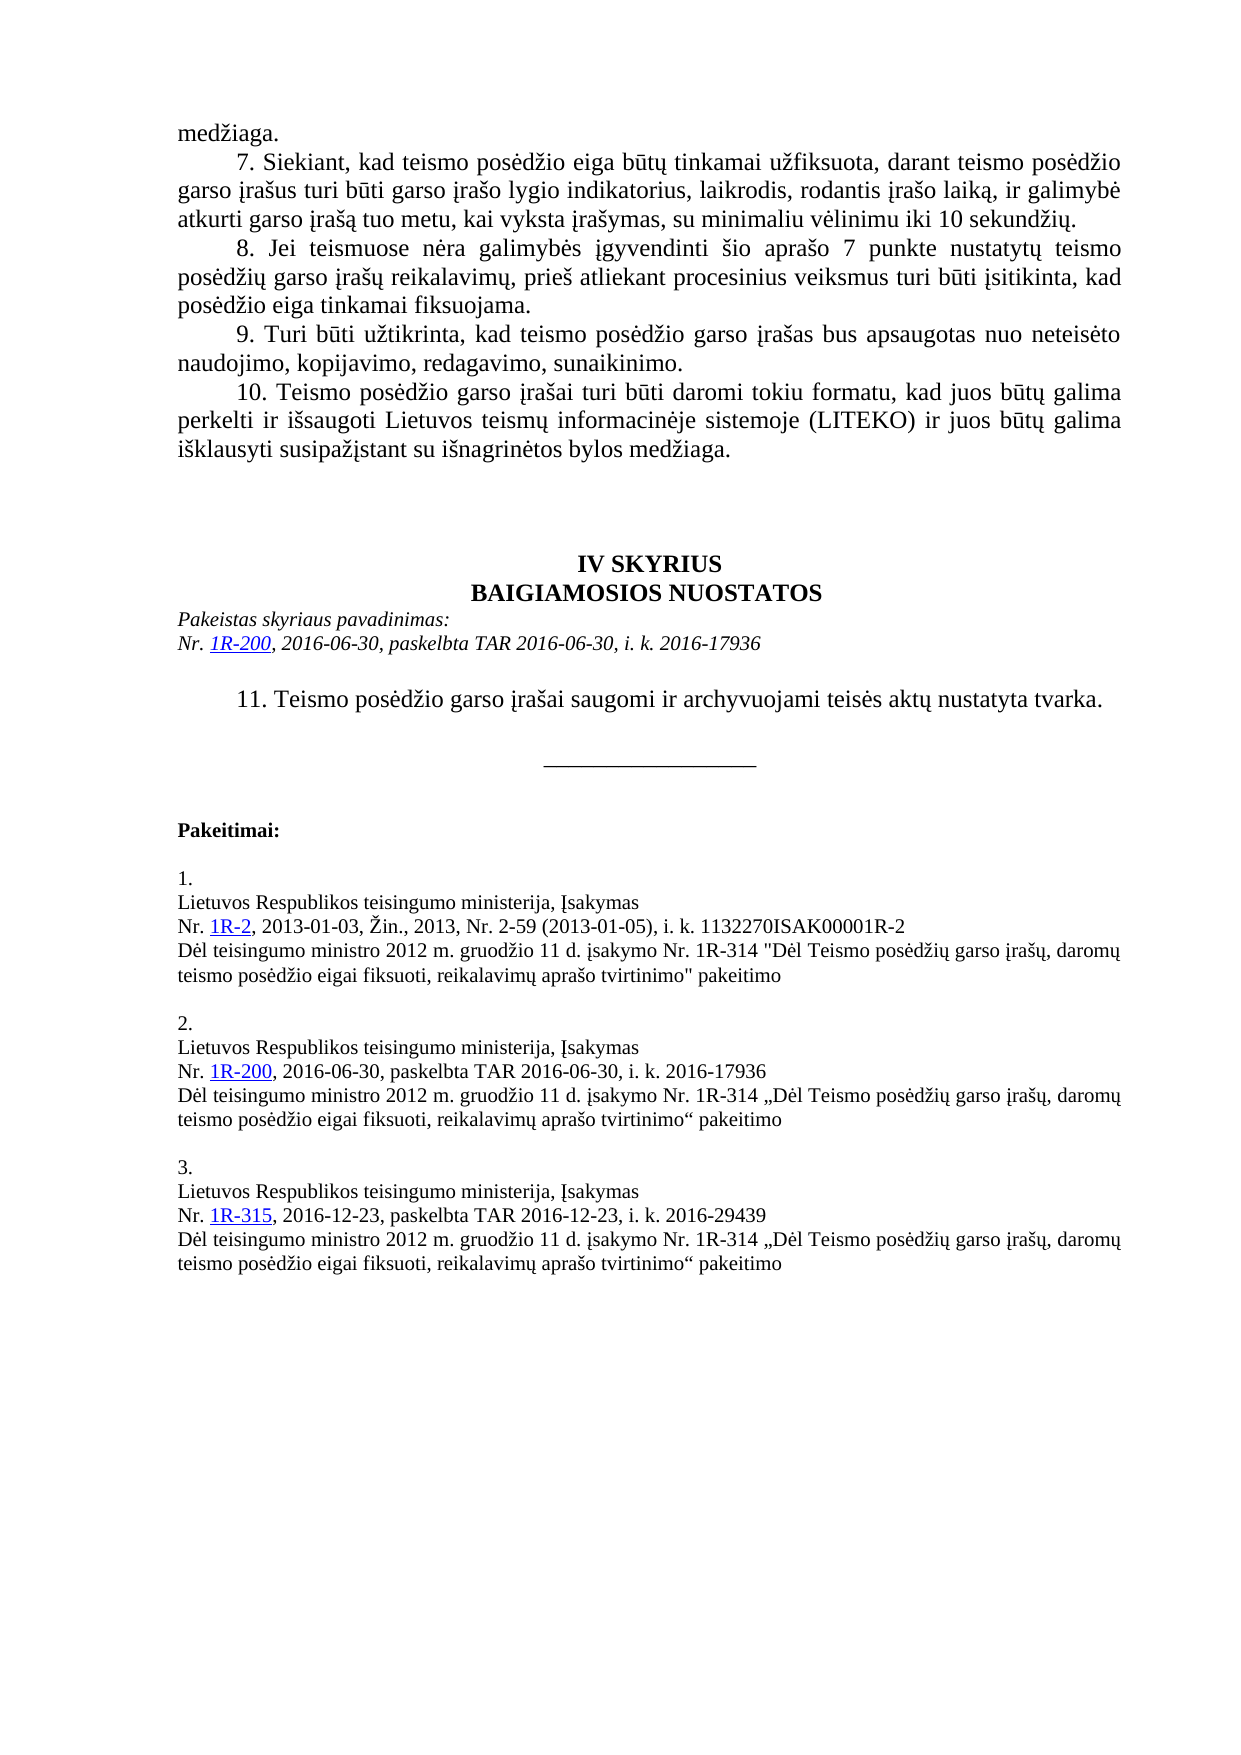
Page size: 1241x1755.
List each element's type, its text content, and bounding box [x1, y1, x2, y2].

text IV SKYRIUS [177, 549, 1122, 578]
text Lietuvos Respublikos teisingumo ministerija, Įsakymas [177, 1035, 1122, 1059]
text 9. Turi būti užtikrinta, kad teismo posėdžio garso įrašas bus apsaugotas nuo neteisėto naudojimo, kopijavimo, redagavimo, sunaikinimo. [177, 319, 1122, 377]
text 1. [177, 866, 1122, 890]
text Nr. 1R-200, 2016-06-30, paskelbta TAR 2016-06-30, i. k. 2016-17936 [177, 1059, 1122, 1083]
text Pakeistas skyriaus pavadinimas: [177, 607, 1122, 631]
text _________________ [177, 741, 1122, 770]
text Lietuvos Respublikos teisingumo ministerija, Įsakymas [177, 890, 1122, 914]
text Dėl teisingumo ministro 2012 m. gruodžio 11 d. įsakymo Nr. 1R-314 "Dėl Teismo posėdžių garso įrašų, daromų teismo posėdžio eigai fiksuoti, reikalavimų aprašo tvirtinimo" pakeitimo [177, 938, 1122, 987]
text Nr. 1R-200, 2016-06-30, paskelbta TAR 2016-06-30, i. k. 2016-17936 [177, 631, 1122, 655]
text Dėl teisingumo ministro 2012 m. gruodžio 11 d. įsakymo Nr. 1R-314 „Dėl Teismo posėdžių garso įrašų, daromų teismo posėdžio eigai fiksuoti, reikalavimų aprašo tvirtinimo“ pakeitimo [177, 1227, 1122, 1275]
text 7. Siekiant, kad teismo posėdžio eiga būtų tinkamai užfiksuota, darant teismo posėdžio garso įrašus turi būti garso įrašo lygio indikatorius, laikrodis, rodantis įrašo laiką, ir galimybė atkurti garso įrašą tuo metu, kai vyksta įrašymas, su minimaliu vėlinimu iki 10 sekundžių. [177, 147, 1122, 233]
text 11. Teismo posėdžio garso įrašai saugomi ir archyvuojami teisės aktų nustatyta tvarka. [177, 684, 1122, 712]
text Lietuvos Respublikos teisingumo ministerija, Įsakymas [177, 1179, 1122, 1203]
text Dėl teisingumo ministro 2012 m. gruodžio 11 d. įsakymo Nr. 1R-314 „Dėl Teismo posėdžių garso įrašų, daromų teismo posėdžio eigai fiksuoti, reikalavimų aprašo tvirtinimo“ pakeitimo [177, 1083, 1122, 1131]
text BAIGIAMOSIOS NUOSTATOS [177, 578, 1122, 607]
text 10. Teismo posėdžio garso įrašai turi būti daromi tokiu formatu, kad juos būtų galima perkelti ir išsaugoti Lietuvos teismų informacinėje sistemoje (LITEKO) ir juos būtų galima išklausyti susipažįstant su išnagrinėtos bylos medžiaga. [177, 377, 1122, 463]
text Nr. 1R-315, 2016-12-23, paskelbta TAR 2016-12-23, i. k. 2016-29439 [177, 1203, 1122, 1227]
text 8. Jei teismuose nėra galimybės įgyvendinti šio aprašo 7 punkte nustatytų teismo posėdžių garso įrašų reikalavimų, prieš atliekant procesinius veiksmus turi būti įsitikinta, kad posėdžio eiga tinkamai fiksuojama. [177, 233, 1122, 319]
text 2. [177, 1011, 1122, 1035]
text Nr. 1R-2, 2013-01-03, Žin., 2013, Nr. 2-59 (2013-01-05), i. k. 1132270ISAK00001R-2 [177, 914, 1122, 938]
text Pakeitimai: [177, 818, 1122, 842]
text medžiaga. [177, 118, 1122, 147]
text 3. [177, 1155, 1122, 1179]
